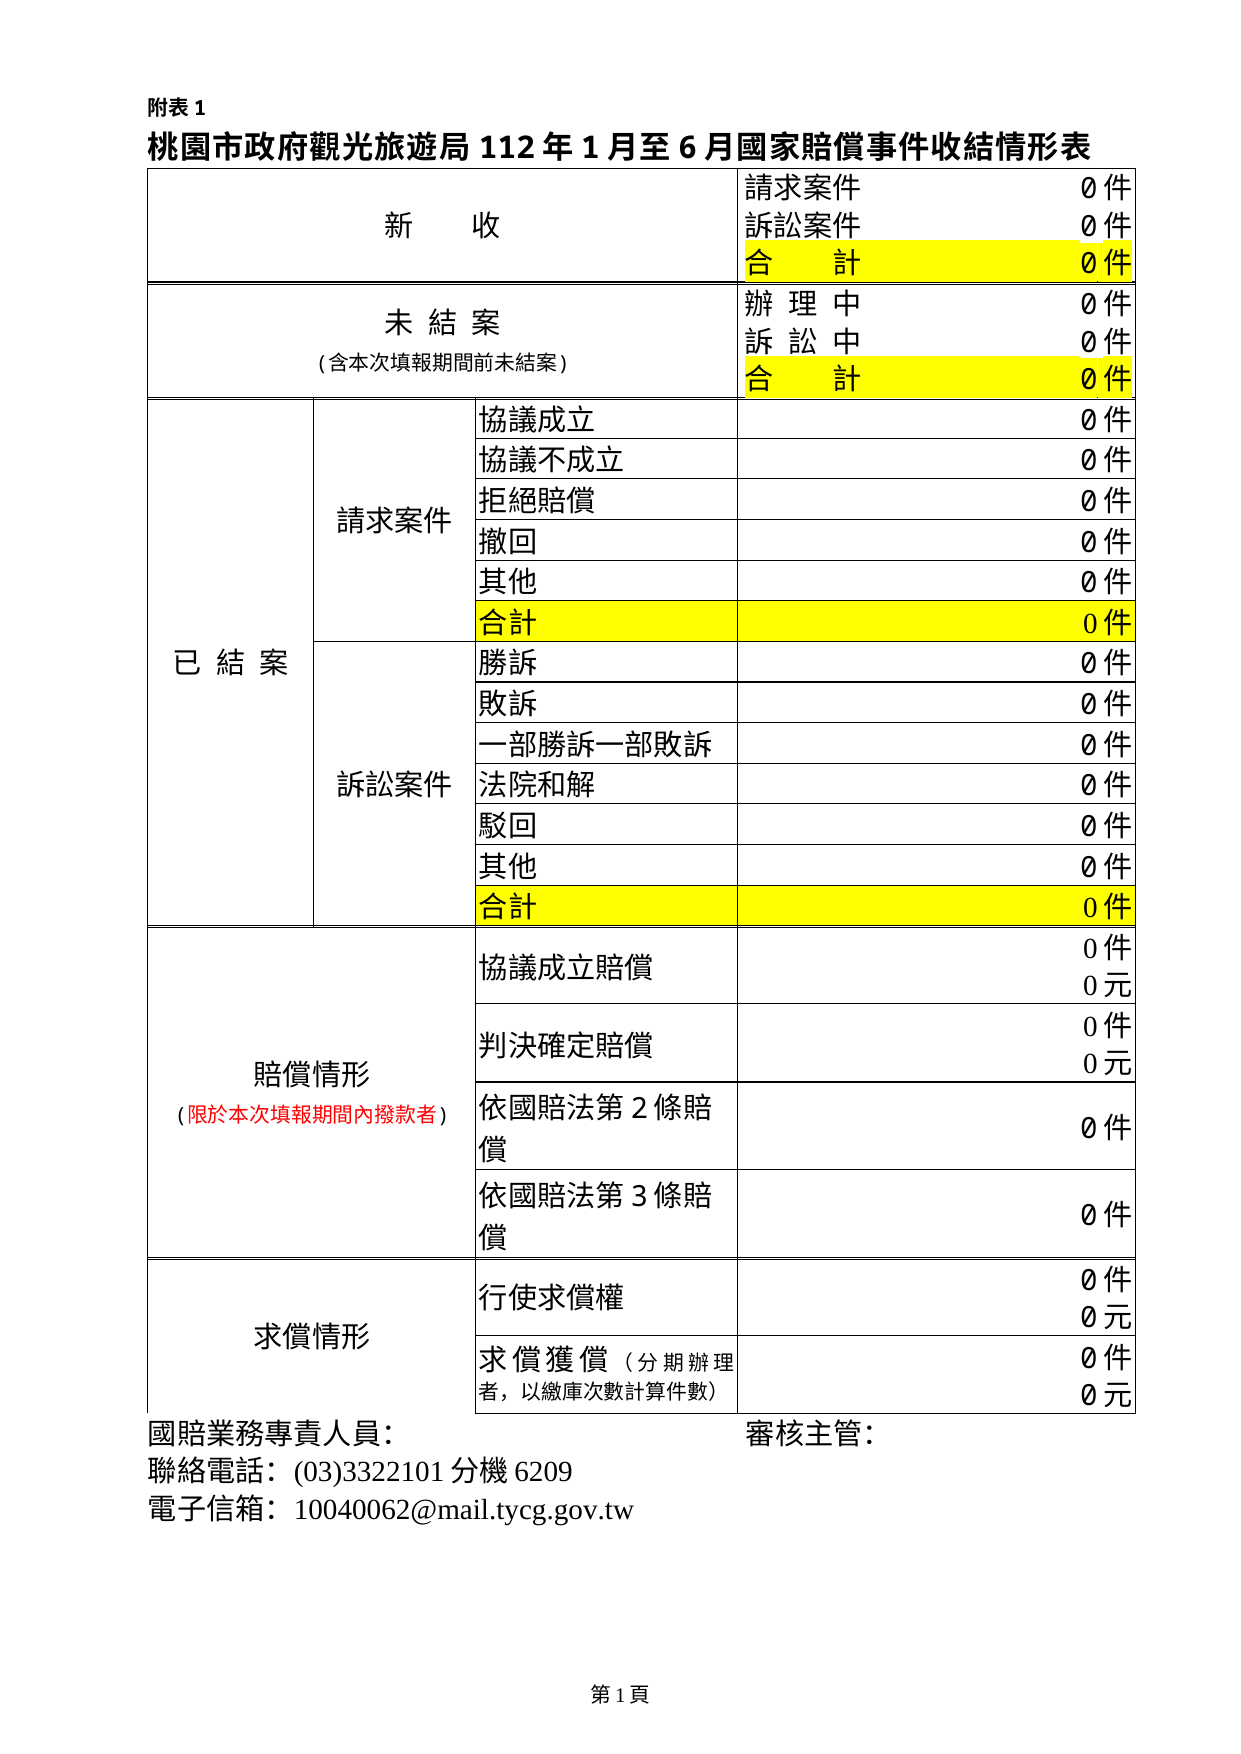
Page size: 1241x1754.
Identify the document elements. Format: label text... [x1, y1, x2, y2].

table_cell 0件 [738, 642, 1135, 681]
table_cell 0件 0元 [738, 1260, 1135, 1335]
table_cell 一部勝訴一部敗訴 [476, 723, 737, 763]
table_cell 已 結 案 [148, 400, 313, 925]
table_cell 0件 [738, 400, 1135, 438]
table_cell 0件 0元 [738, 1004, 1135, 1081]
table_header 新 收 [148, 169, 737, 281]
table_cell 法院和解 [476, 764, 737, 803]
table_cell 協議成立賠償 [476, 928, 737, 1003]
table_cell 0件 [738, 886, 1135, 925]
text 聯絡電話：(03)3322101分機6209 [148, 1452, 1121, 1489]
table_cell 其他 [476, 845, 737, 884]
table_cell 0件 0元 [738, 928, 1135, 1003]
table_cell 0件 [738, 845, 1135, 884]
table_cell 0件 [738, 764, 1135, 803]
table_cell 0件 0元 [738, 1336, 1135, 1413]
table_cell 協議不成立 [476, 439, 737, 478]
table_cell 0件 [738, 1083, 1135, 1169]
table_cell 0件 [738, 601, 1135, 641]
table_cell 敗訴 [476, 683, 737, 722]
text 電子信箱：10040062@mail.tycg.gov.tw [148, 1489, 1121, 1527]
table_cell 判決確定賠償 [476, 1004, 737, 1081]
text 附表1 [148, 89, 1092, 122]
table_cell 辦 理 中 0件 訴 訟 中 0件 合 計 0件 [738, 285, 1135, 397]
table_header 請求案件 0件 訴訟案件 0件 合 計 0件 [738, 169, 1135, 281]
table_cell 合計 [476, 601, 737, 641]
table_cell 駁回 [476, 804, 737, 844]
table_cell 依國賠法第2條賠償 [476, 1083, 737, 1169]
table_cell 依國賠法第3條賠償 [476, 1170, 737, 1257]
table_cell 0件 [738, 683, 1135, 722]
table_cell 合計 [476, 886, 737, 925]
table_cell 0件 [738, 1170, 1135, 1257]
table_cell 0件 [738, 804, 1135, 844]
table_cell 0件 [738, 561, 1135, 600]
table_cell 求償獲償（分期辦理者，以繳庫次數計算件數） [476, 1336, 737, 1413]
table_cell 行使求償權 [476, 1260, 737, 1335]
table_cell 拒絕賠償 [476, 479, 737, 519]
text 國賠業務專責人員： 審核主管： [148, 1414, 1121, 1452]
table_cell 未 結 案 (含本次填報期間前未結案) [148, 285, 737, 397]
table_cell 訴訟案件 [314, 642, 475, 925]
table_cell 0件 [738, 439, 1135, 478]
table_cell 0件 [738, 479, 1135, 519]
table_cell 其他 [476, 561, 737, 600]
table_cell 協議成立 [476, 400, 737, 438]
table_cell 賠償情形 (限於本次填報期間內撥款者) [148, 928, 475, 1257]
table_cell 0件 [738, 723, 1135, 763]
table_cell 撤回 [476, 520, 737, 559]
table_cell 0件 [738, 520, 1135, 559]
table_cell 請求案件 [314, 400, 475, 641]
text 桃園市政府觀光旅遊局112年1月至6月國家賠償事件收結情形表 [148, 122, 1092, 168]
table_cell 求償情形 [148, 1260, 475, 1413]
table_cell 勝訴 [476, 642, 737, 681]
